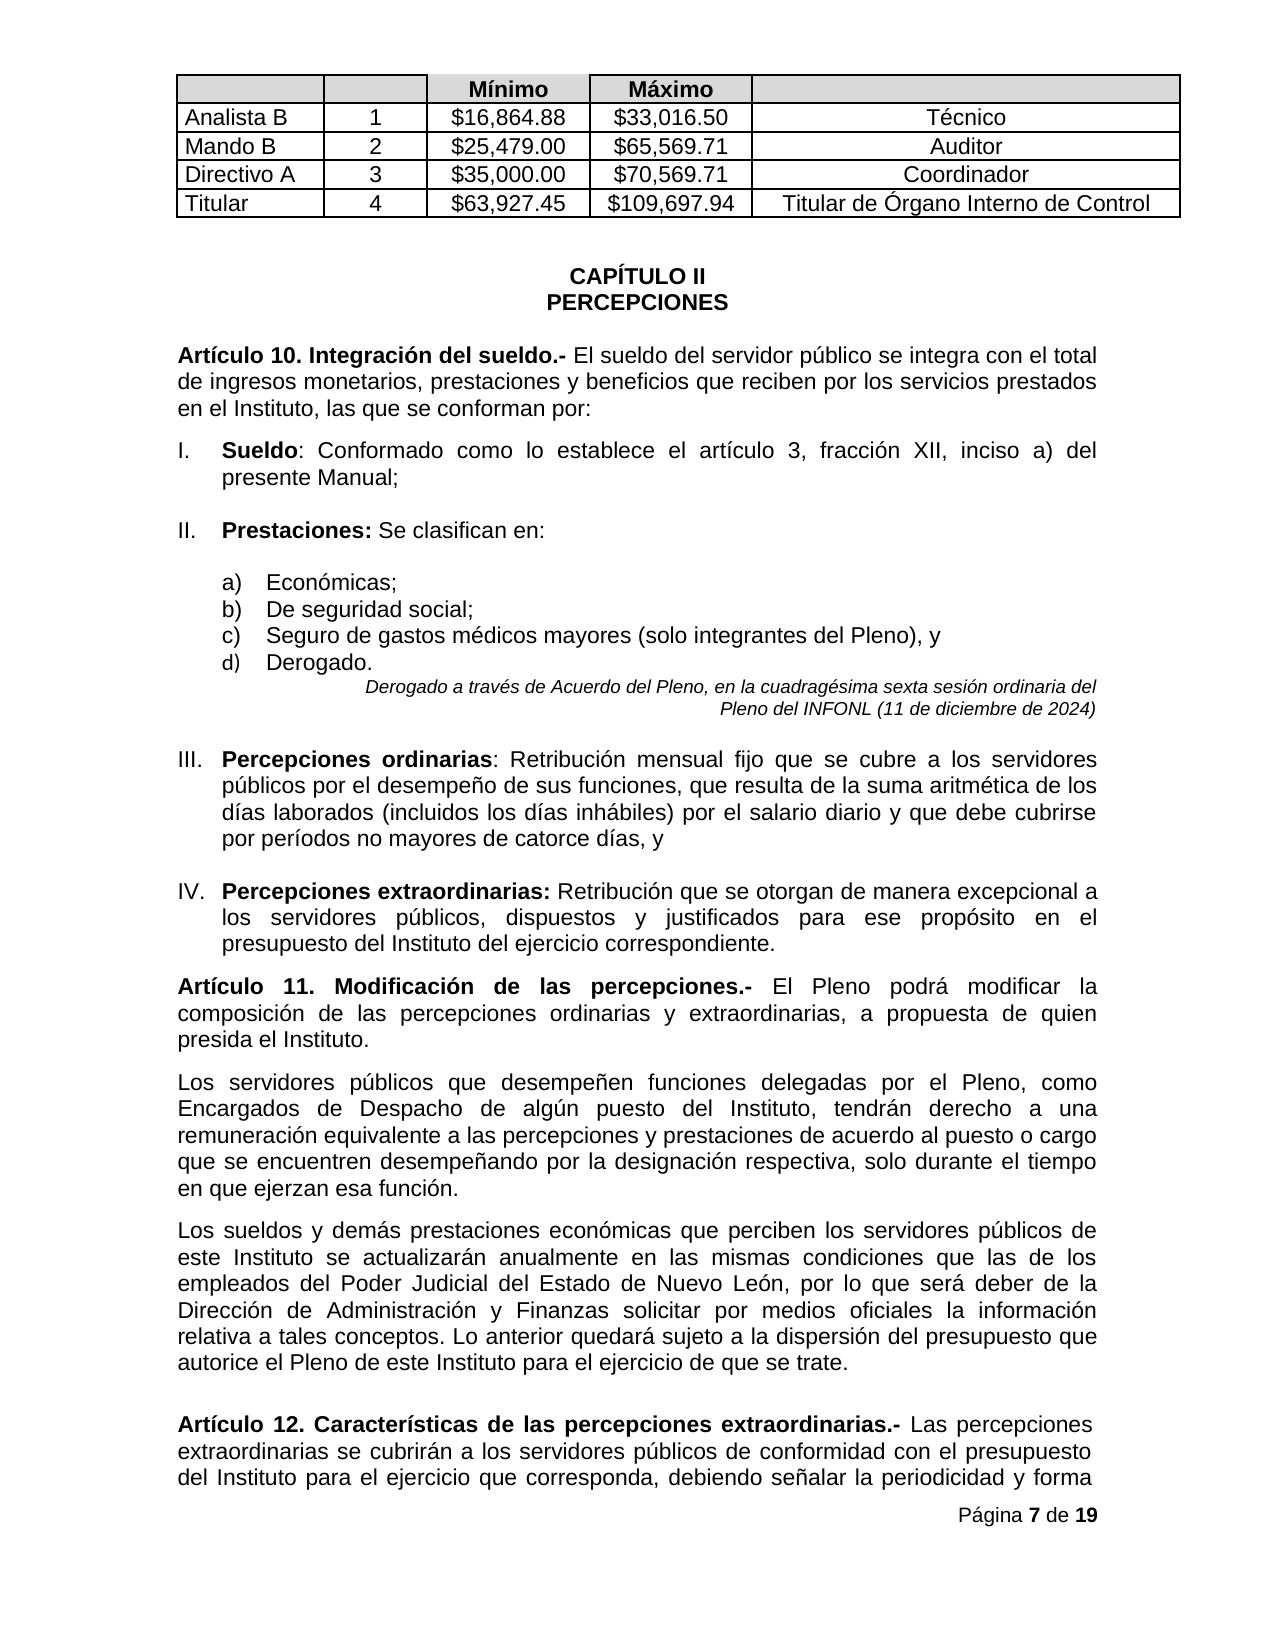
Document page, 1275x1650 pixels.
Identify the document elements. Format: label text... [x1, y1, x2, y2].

table_cell Técnico [753, 104, 1179, 131]
table_cell Analista B [178, 104, 323, 131]
table_cell Máximo [591, 76, 751, 102]
table_cell $35,000.00 [428, 161, 589, 187]
table_cell Titular de Órgano Interno de Control [753, 190, 1179, 216]
list Seguro de gastos médicos mayores (solo integrantes del Pleno), y [222, 622, 1098, 648]
table_cell 2 [325, 133, 426, 159]
table_cell Auditor [753, 133, 1179, 159]
list Derogado. [222, 648, 1098, 676]
text Los sueldos y demás prestaciones económicas que perciben los servidores públicos de este Instituto se actualizarán anualmente en las mismas condiciones que las de los empleados del Poder Judicial del Estado de Nuevo León, por lo que será deber de la Dirección de Administración y Finanzas solicitar por medios oficiales la información relativa a tales conceptos. Lo anterior quedará sujeto a la dispersión del presupuesto que autorice el Pleno de este Instituto para el ejercicio de que se trate. [177, 1217, 1098, 1376]
table_cell [325, 76, 426, 102]
table_cell Titular [178, 190, 323, 216]
list Percepciones extraordinarias: Retribución que se otorgan de manera excepcional a los servidores públicos, dispuestos y justificados para ese propósito en el presupuesto del Instituto del ejercicio correspondiente. [177, 878, 1098, 957]
text PERCEPCIONES [177, 289, 1098, 315]
table_cell [178, 76, 323, 102]
table_cell $16,864.88 [428, 104, 589, 131]
list Prestaciones: Se clasifican en: [177, 517, 1098, 543]
table_cell 1 [325, 104, 426, 131]
table_cell 3 [325, 161, 426, 187]
table_cell Directivo A [178, 161, 323, 187]
table_cell Coordinador [753, 161, 1179, 187]
text Artículo 11. Modificación de las percepciones.- El Pleno podrá modificar la composición de las percepciones ordinarias y extraordinarias, a propuesta de quien presida el Instituto. [177, 973, 1098, 1052]
text Los servidores públicos que desempeñen funciones delegadas por el Pleno, como Encargados de Despacho de algún puesto del Instituto, tendrán derecho a una remuneración equivalente a las percepciones y prestaciones de acuerdo al puesto o cargo que se encuentren desempeñando por la designación respectiva, solo durante el tiempo en que ejerzan esa función. [177, 1069, 1098, 1201]
table_cell $65,569.71 [591, 133, 751, 159]
table_cell $109,697.94 [591, 190, 751, 216]
table_cell $33,016.50 [591, 104, 751, 131]
table_cell $25,479.00 [428, 133, 589, 159]
table_cell $70,569.71 [591, 161, 751, 187]
table_cell Mando B [178, 133, 323, 159]
list Económicas; [222, 569, 1098, 596]
table_cell [753, 76, 1179, 102]
text Artículo 12. Características de las percepciones extraordinarias.- Las percepciones extraordinarias se cubrirán a los servidores públicos de conformidad con el presupuesto del Instituto para el ejercicio que corresponda, debiendo señalar la periodicidad y forma [177, 1411, 1093, 1491]
list De seguridad social; [222, 596, 1098, 622]
list Sueldo: Conformado como lo establece el artículo 3, fracción XII, inciso a) del presente Manual; [177, 437, 1098, 490]
table_cell Mínimo [428, 74, 589, 102]
text Artículo 10. Integración del sueldo.- El sueldo del servidor público se integra con el total de ingresos monetarios, prestaciones y beneficios que reciben por los servicios prestados en el Instituto, las que se conforman por: [177, 342, 1098, 421]
table_cell 4 [325, 190, 426, 216]
text CAPÍTULO II [177, 263, 1098, 289]
text Derogado a través de Acuerdo del Pleno, en la cuadragésima sexta sesión ordinaria del Pleno del INFONL (11 de diciembre de 2024) [252, 676, 1098, 719]
list Percepciones ordinarias: Retribución mensual fijo que se cubre a los servidores públicos por el desempeño de sus funciones, que resulta de la suma aritmética de los días laborados (incluidos los días inhábiles) por el salario diario y que debe cubrirse por períodos no mayores de catorce días, y [177, 746, 1098, 851]
table_cell $63,927.45 [428, 190, 589, 216]
